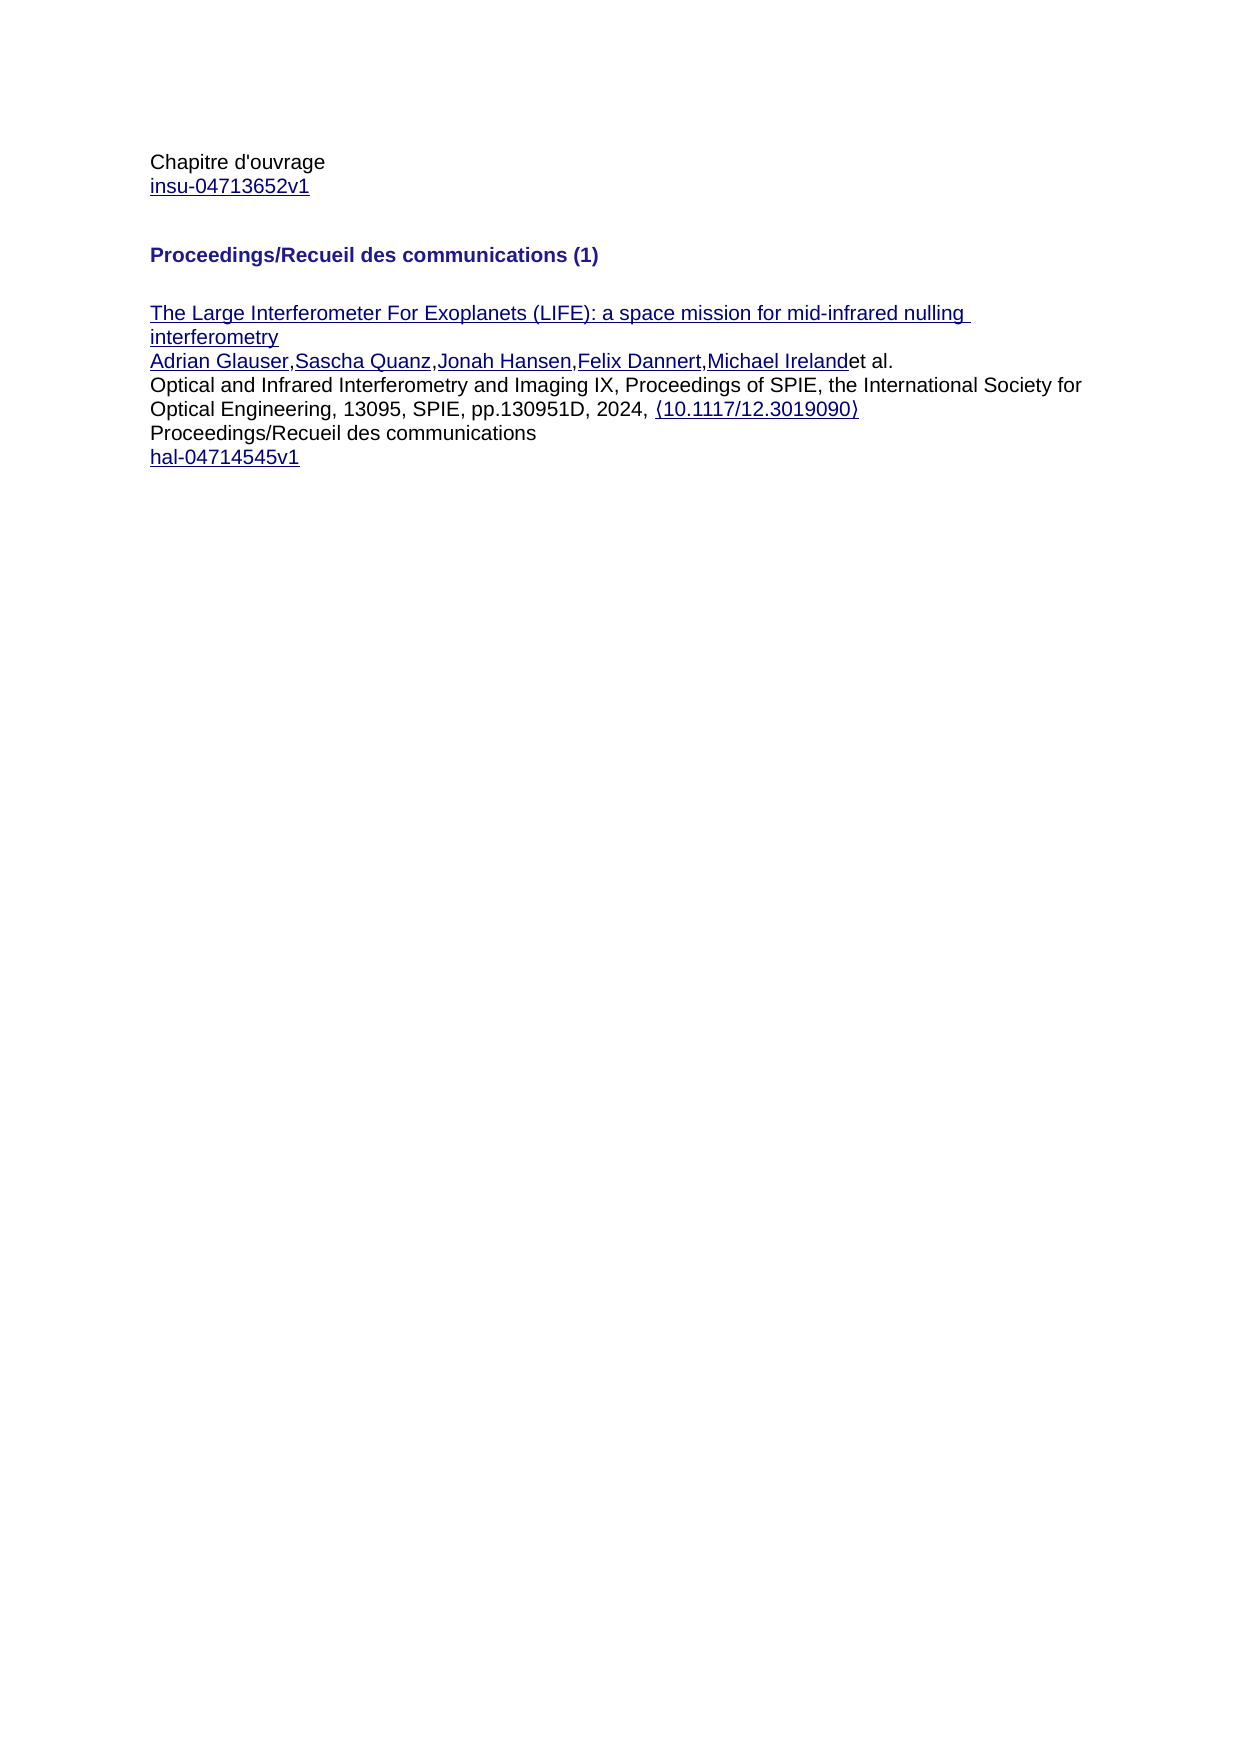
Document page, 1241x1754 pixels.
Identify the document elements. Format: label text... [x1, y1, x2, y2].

table_header The Large Interferometer For Exoplanets (LIFE): a space mission for mid-infrared nulling interferometry Adrian Glauser,Sascha Quanz,Jonah Hansen,Felix Dannert,Michael Irelandet al. Optical and Infrared Interferometry and Imaging IX, Proceedings of SPIE, the International Society for Optical Engineering, 13095, SPIE, pp.130951D, 2024, ⟨10.1117/12.3019090⟩ Proceedings/Recueil des communications hal-04714545v1 [150, 301, 1090, 469]
table_cell Chapitre d'ouvrage insu-04713652v1 [150, 150, 1090, 198]
subtitle Proceedings/Recueil des communications (1) [150, 243, 1090, 267]
